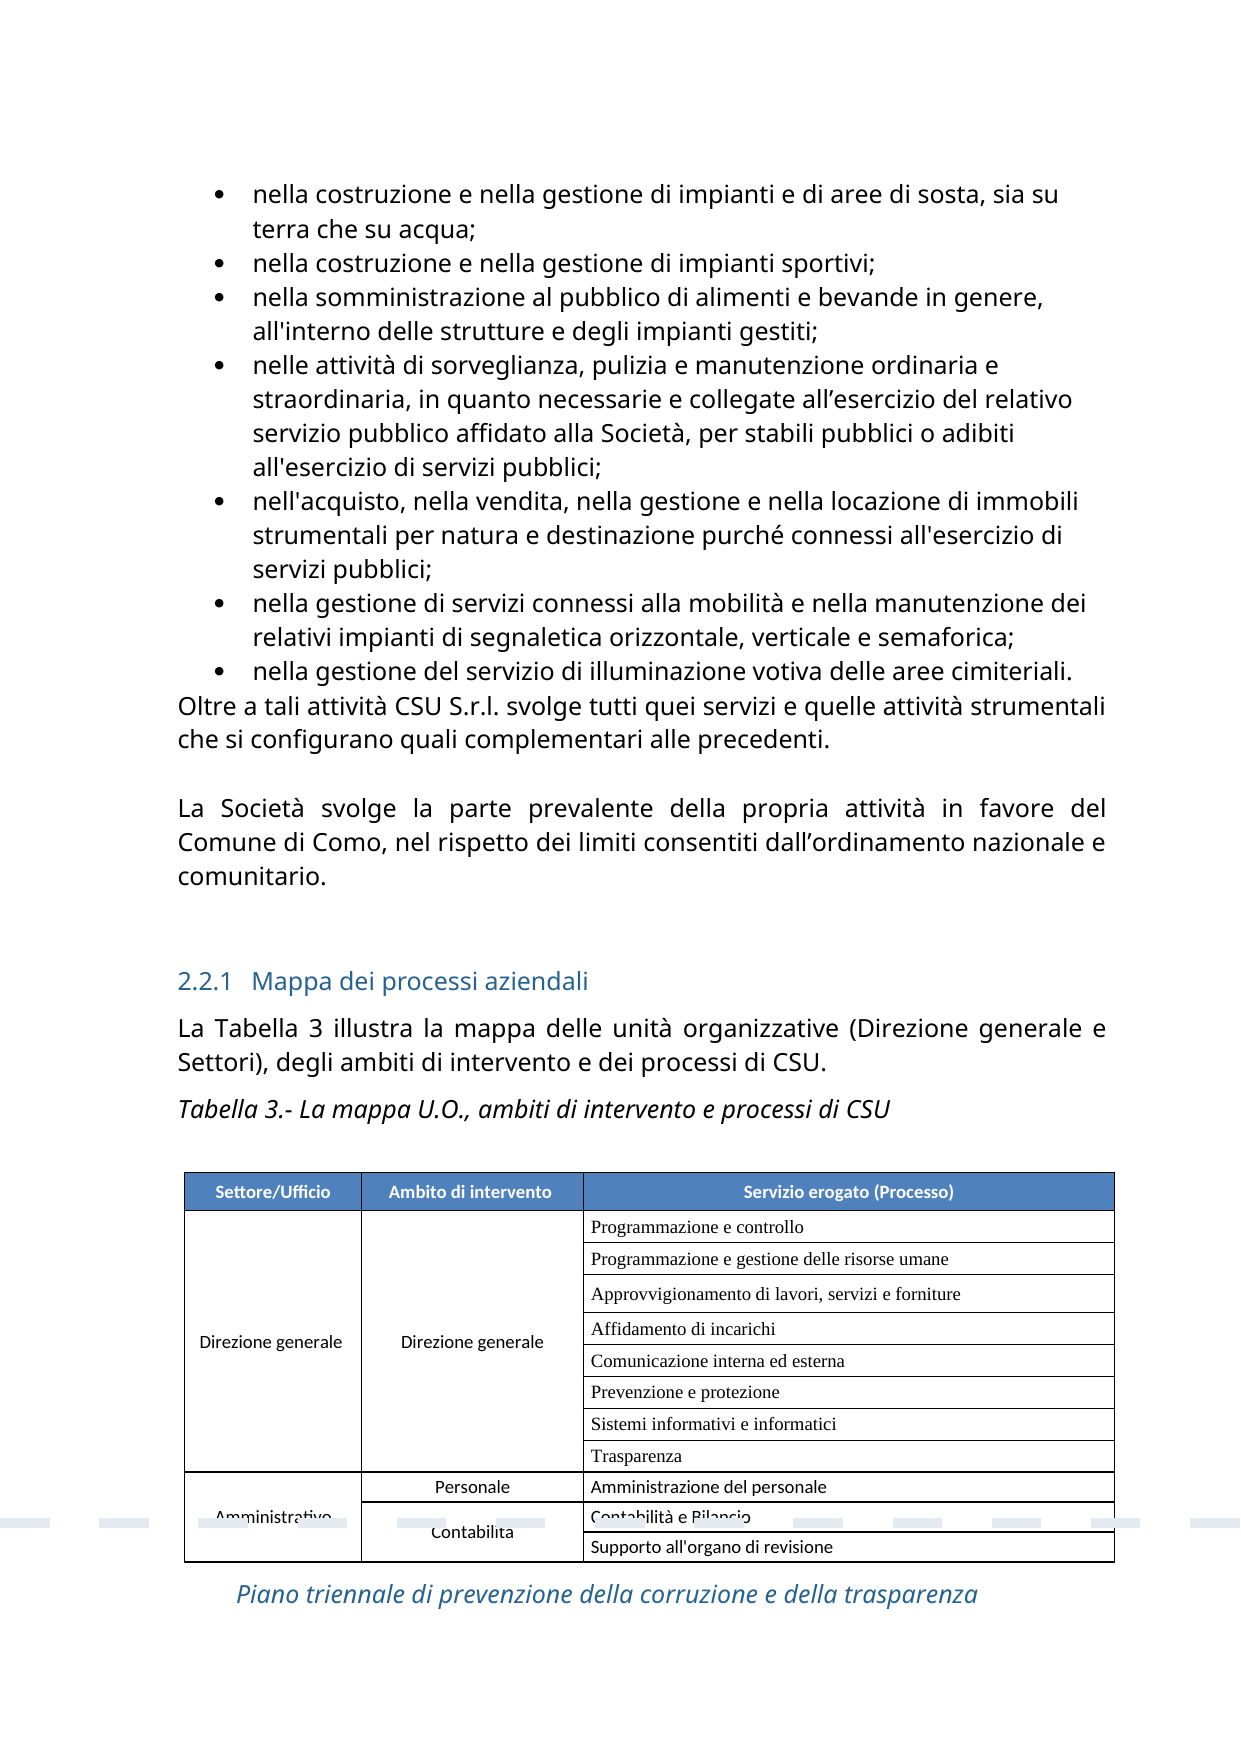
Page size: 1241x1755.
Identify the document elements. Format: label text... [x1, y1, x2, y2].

list nella gestione del servizio di illuminazione votiva delle aree cimiteriali. [215, 654, 1107, 688]
table_cell Direzione generale [362, 1211, 583, 1471]
text Tabella 3.- La mappa U.O., ambiti di intervento e processi di CSU [177, 1091, 1107, 1125]
table_cell Approvvigionamento di lavori, servizi e forniture [584, 1275, 1114, 1312]
table_cell Contabilità e Bilancio [584, 1503, 1114, 1531]
table_cell Programmazione e controllo [584, 1211, 1114, 1242]
subtitle Mappa dei processi aziendali [177, 964, 1107, 998]
table_cell Direzione generale [185, 1211, 361, 1471]
text Oltre a tali attività CSU S.r.l. svolge tutti quei servizi e quelle attività strumentali che si configurano quali complementari alle precedenti. [177, 688, 1107, 756]
table_cell Prevenzione e protezione [584, 1377, 1114, 1408]
list nella costruzione e nella gestione di impianti e di aree di sosta, sia su terra che su acqua; [215, 177, 1107, 245]
text La Tabella 3 illustra la mappa delle unità organizzative (Direzione generale e Settori), degli ambiti di intervento e dei processi di CSU. [177, 1011, 1107, 1079]
table_cell Affidamento di incarichi [584, 1313, 1114, 1344]
table_cell Amministrazione del personale [584, 1473, 1114, 1501]
table_cell Contabilità [362, 1503, 583, 1561]
table_cell Personale [362, 1473, 583, 1501]
table_header Servizio erogato (Processo) [584, 1173, 1114, 1210]
list nella somministrazione al pubblico di alimenti e bevande in genere, all'interno delle strutture e degli impianti gestiti; [215, 279, 1107, 347]
list nell'acquisto, nella vendita, nella gestione e nella locazione di immobili strumentali per natura e destinazione purché connessi all'esercizio di servizi pubblici; [215, 484, 1107, 586]
table_header Ambito di intervento [362, 1173, 583, 1210]
table_header Settore/Ufficio [185, 1173, 361, 1210]
text La Società svolge la parte prevalente della propria attività in favore del Comune di Como, nel rispetto dei limiti consentiti dall’ordinamento nazionale e comunitario. [177, 790, 1107, 892]
table_cell Programmazione e gestione delle risorse umane [584, 1243, 1114, 1274]
list nella costruzione e nella gestione di impianti sportivi; [215, 245, 1107, 279]
table_cell Amministrativo [185, 1473, 361, 1561]
list nella gestione di servizi connessi alla mobilità e nella manutenzione dei relativi impianti di segnaletica orizzontale, verticale e semaforica; [215, 586, 1107, 654]
table_cell Sistemi informativi e informatici [584, 1409, 1114, 1439]
list nelle attività di sorveglianza, pulizia e manutenzione ordinaria e straordinaria, in quanto necessarie e collegate all’esercizio del relativo servizio pubblico affidato alla Società, per stabili pubblici o adibiti all'esercizio di servizi pubblici; [215, 347, 1107, 484]
table_cell Trasparenza [584, 1441, 1114, 1471]
table_cell Supporto all'organo di revisione [584, 1533, 1114, 1561]
table_cell Comunicazione interna ed esterna [584, 1345, 1114, 1376]
